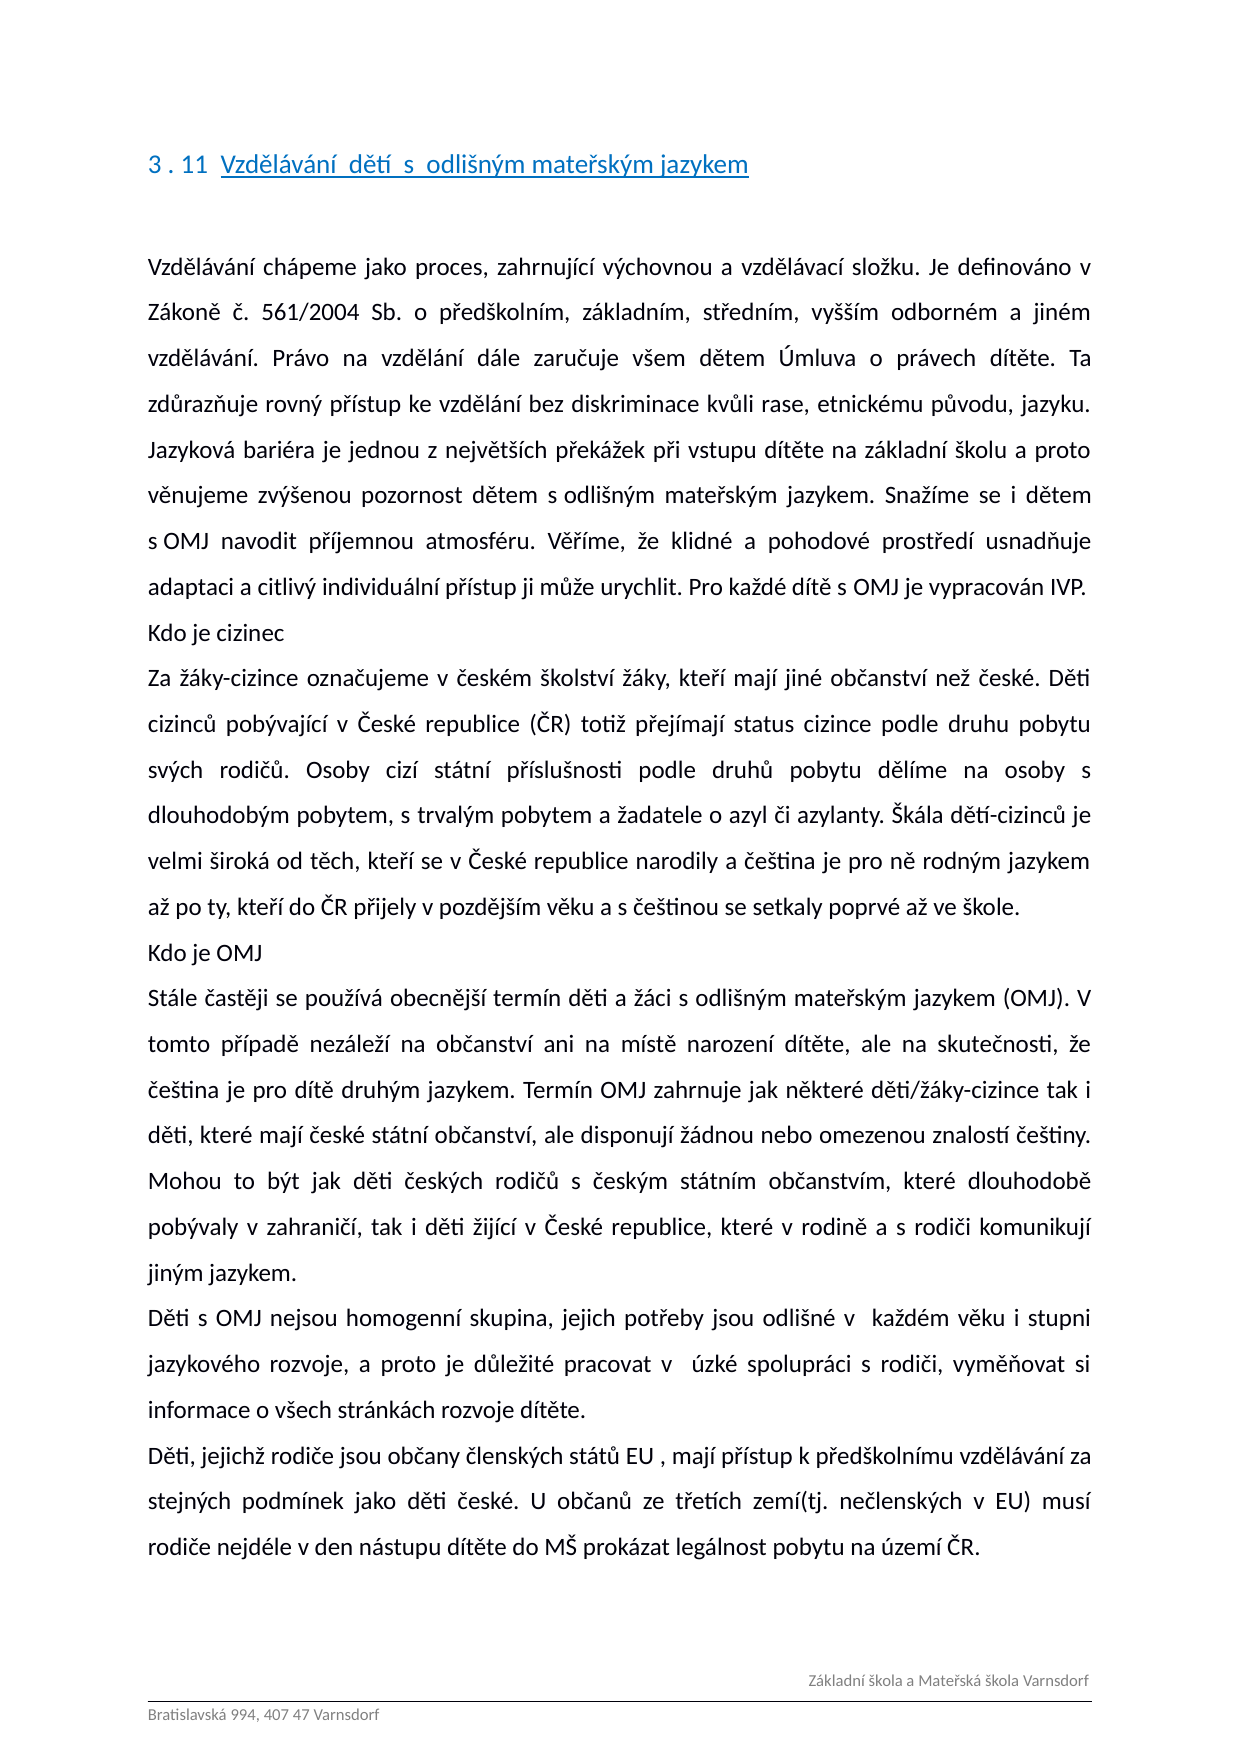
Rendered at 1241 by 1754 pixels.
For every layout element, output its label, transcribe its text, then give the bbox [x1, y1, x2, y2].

text Vzdělávání chápeme jako proces, zahrnující výchovnou a vzdělávací složku. Je definováno v Zákoně č. 561/2004 Sb. o předškolním, základním, středním, vyšším odborném a jiném vzdělávání. Právo na vzdělání dále zaručuje všem dětem Úmluva o právech dítěte. Ta zdůrazňuje rovný přístup ke vzdělání bez diskriminace kvůli rase, etnickému původu, jazyku. Jazyková bariéra je jednou z největších překážek při vstupu dítěte na základní školu a proto věnujeme zvýšenou pozornost dětem s odlišným mateřským jazykem. Snažíme se i dětem s OMJ navodit příjemnou atmosféru. Věříme, že klidné a pohodové prostředí usnadňuje adaptaci a citlivý individuální přístup ji může urychlit. Pro každé dítě s OMJ je vypracován IVP. [148, 251, 1092, 601]
text Kdo je OMJ [148, 937, 1092, 967]
text Kdo je cizinec [148, 617, 1092, 647]
text Stále častěji se používá obecnější termín děti a žáci s odlišným mateřským jazykem (OMJ). V tomto případě nezáleží na občanství ani na místě narození dítěte, ale na skutečnosti, že čeština je pro dítě druhým jazykem. Termín OMJ zahrnuje jak některé děti/žáky-cizince tak i děti, které mají české státní občanství, ale disponují žádnou nebo omezenou znalostí češtiny. Mohou to být jak děti českých rodičů s českým státním občanstvím, které dlouhodobě pobývaly v zahraničí, tak i děti žijící v České republice, které v rodině a s rodiči komunikují jiným jazykem. [148, 982, 1092, 1287]
text Děti, jejichž rodiče jsou občany členských států EU , mají přístup k předškolnímu vzdělávání za stejných podmínek jako děti české. U občanů ze třetích zemí(tj. nečlenských v EU) musí rodiče nejdéle v den nástupu dítěte do MŠ prokázat legálnost pobytu na území ČR. [148, 1440, 1092, 1562]
text Za žáky-cizince označujeme v českém školství žáky, kteří mají jiné občanství než české. Děti cizinců pobývající v České republice (ČR) totiž přejímají status cizince podle druhu pobytu svých rodičů. Osoby cizí státní příslušnosti podle druhů pobytu dělíme na osoby s dlouhodobým pobytem, s trvalým pobytem a žadatele o azyl či azylanty. Škála dětí-cizinců je velmi široká od těch, kteří se v České republice narodily a čeština je pro ně rodným jazykem až po ty, kteří do ČR přijely v pozdějším věku a s češtinou se setkaly poprvé až ve škole. [148, 662, 1092, 922]
text Děti s OMJ nejsou homogenní skupina, jejich potřeby jsou odlišné v každém věku i stupni jazykového rozvoje, a proto je důležité pracovat v úzké spolupráci s rodiči, vyměňovat si informace o všech stránkách rozvoje dítěte. [148, 1303, 1092, 1424]
subtitle 3 . 11 Vzdělávání dětí s odlišným mateřským jazykem [148, 148, 1092, 181]
